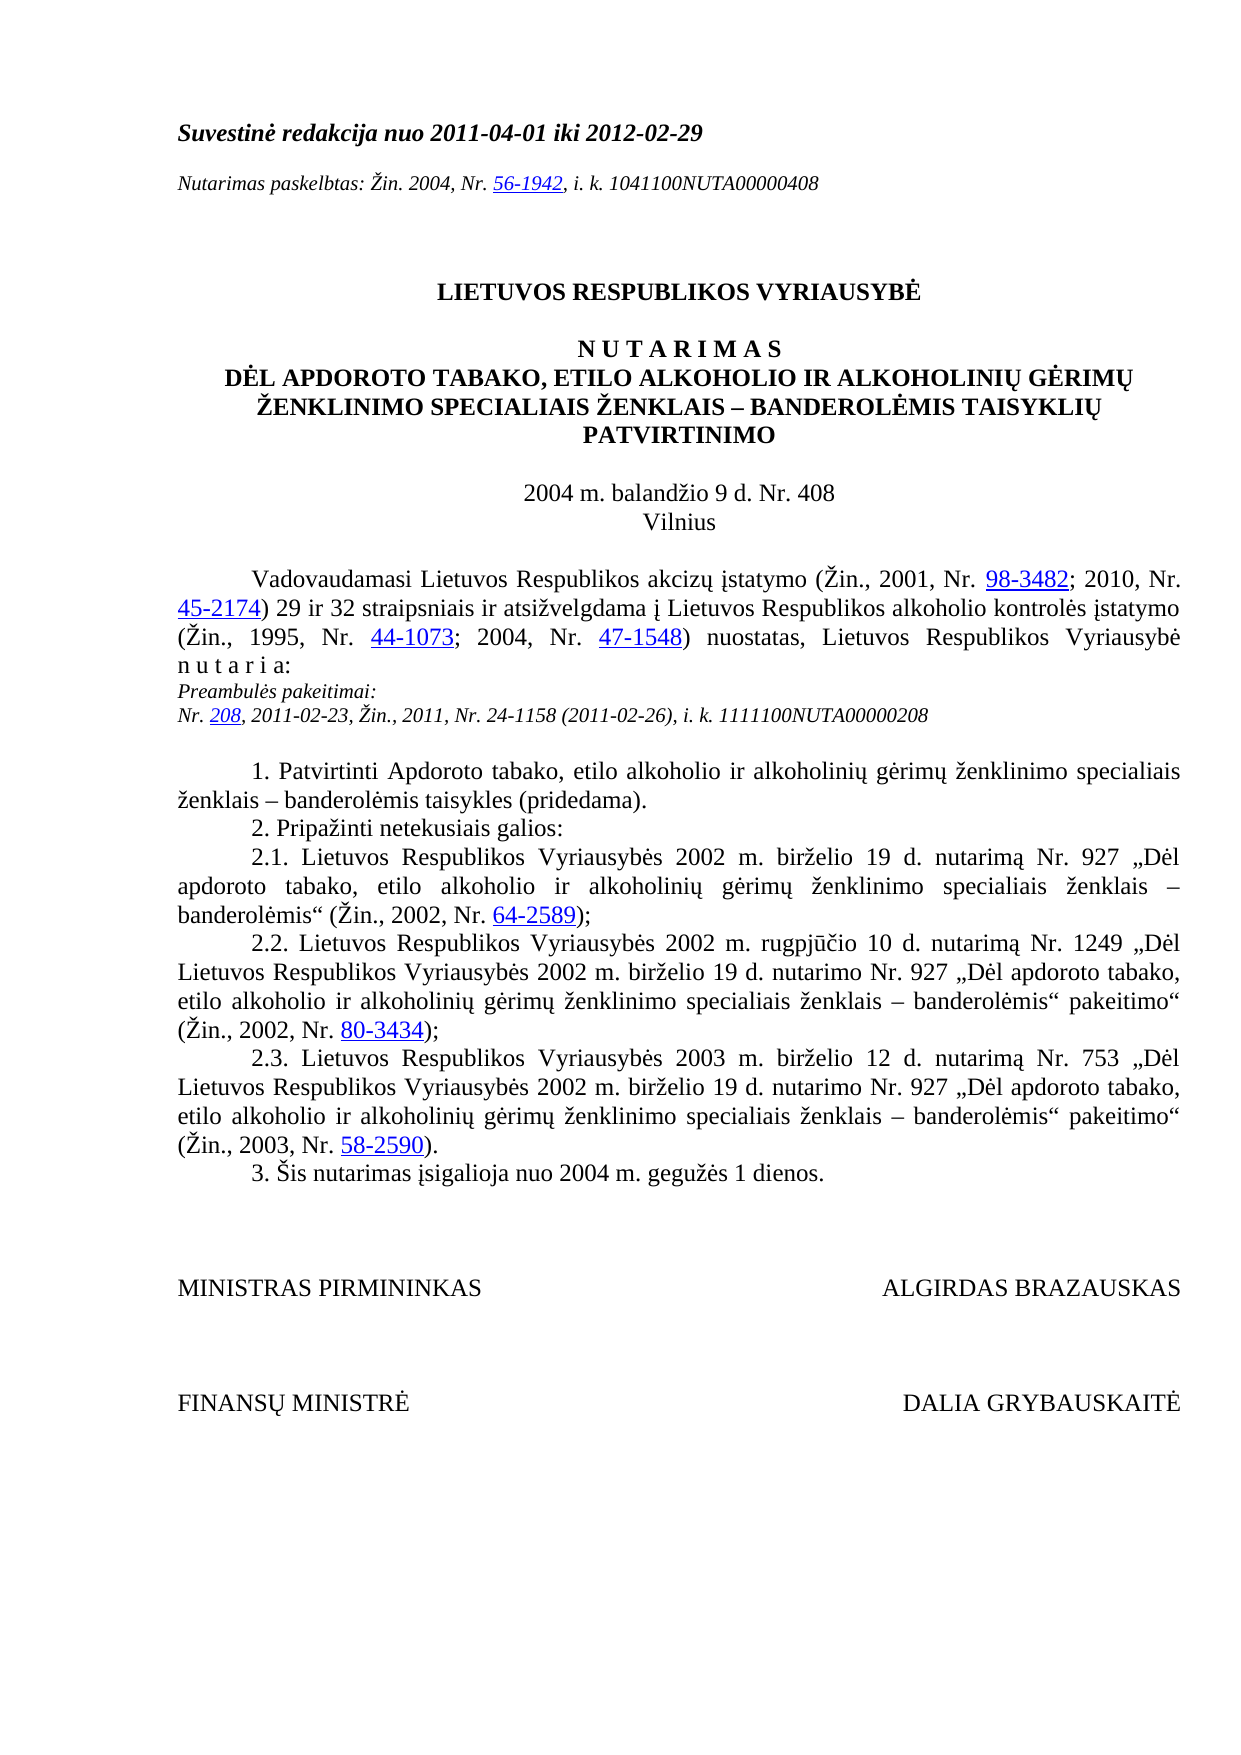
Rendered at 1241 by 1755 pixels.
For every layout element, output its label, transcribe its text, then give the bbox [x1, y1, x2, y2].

text 2.3. Lietuvos Respublikos Vyriausybės 2003 m. birželio 12 d. nutarimą Nr. 753 „Dėl Lietuvos Respublikos Vyriausybės 2002 m. birželio 19 d. nutarimo Nr. 927 „Dėl apdoroto tabako, etilo alkoholio ir alkoholinių gėrimų ženklinimo specialiais ženklais – banderolėmis“ pakeitimo“ (Žin., 2003, Nr. 58-2590). [177, 1043, 1181, 1158]
text 1. Patvirtinti Apdoroto tabako, etilo alkoholio ir alkoholinių gėrimų ženklinimo specialiais ženklais – banderolėmis taisykles (pridedama). [177, 756, 1181, 813]
text MINISTRAS PIRMININKAS ALGIRDAS BRAZAUSKAS [177, 1273, 1181, 1302]
text N U T A R I M A S [177, 334, 1181, 363]
text Nutarimas paskelbtas: Žin. 2004, Nr. 56-1942, i. k. 1041100NUTA00000408 [177, 171, 1181, 195]
text LIETUVOS RESPUBLIKOS VYRIAUSYBĖ [177, 277, 1181, 305]
text Nr. 208, 2011-02-23, Žin., 2011, Nr. 24-1158 (2011-02-26), i. k. 1111100NUTA00000208 [177, 703, 1181, 727]
text 2. Pripažinti netekusiais galios: [177, 813, 1181, 842]
text Vilnius [177, 507, 1181, 535]
text DĖL APDOROTO TABAKO, ETILO ALKOHOLIO IR ALKOHOLINIŲ GĖRIMŲ ŽENKLINIMO SPECIALIAIS ŽENKLAIS – BANDEROLĖMIS TAISYKLIŲ PATVIRTINIMO [177, 363, 1181, 449]
text FINANSŲ MINISTRĖ DALIA GRYBAUSKAITĖ [177, 1388, 1181, 1417]
text Vadovaudamasi Lietuvos Respublikos akcizų įstatymo (Žin., 2001, Nr. 98-3482; 2010, Nr. 45-2174) 29 ir 32 straipsniais ir atsižvelgdama į Lietuvos Respublikos alkoholio kontrolės įstatymo (Žin., 1995, Nr. 44-1073; 2004, Nr. 47-1548) nuostatas, Lietuvos Respublikos Vyriausybė nutaria: [177, 564, 1181, 679]
text Suvestinė redakcija nuo 2011-04-01 iki 2012-02-29 [177, 118, 1181, 147]
text 3. Šis nutarimas įsigalioja nuo 2004 m. gegužės 1 dienos. [177, 1158, 1181, 1187]
text Preambulės pakeitimai: [177, 679, 1181, 703]
text 2.2. Lietuvos Respublikos Vyriausybės 2002 m. rugpjūčio 10 d. nutarimą Nr. 1249 „Dėl Lietuvos Respublikos Vyriausybės 2002 m. birželio 19 d. nutarimo Nr. 927 „Dėl apdoroto tabako, etilo alkoholio ir alkoholinių gėrimų ženklinimo specialiais ženklais – banderolėmis“ pakeitimo“ (Žin., 2002, Nr. 80-3434); [177, 928, 1181, 1043]
text 2004 m. balandžio 9 d. Nr. 408 [177, 478, 1181, 507]
text 2.1. Lietuvos Respublikos Vyriausybės 2002 m. birželio 19 d. nutarimą Nr. 927 „Dėl apdoroto tabako, etilo alkoholio ir alkoholinių gėrimų ženklinimo specialiais ženklais – banderolėmis“ (Žin., 2002, Nr. 64-2589); [177, 842, 1181, 928]
